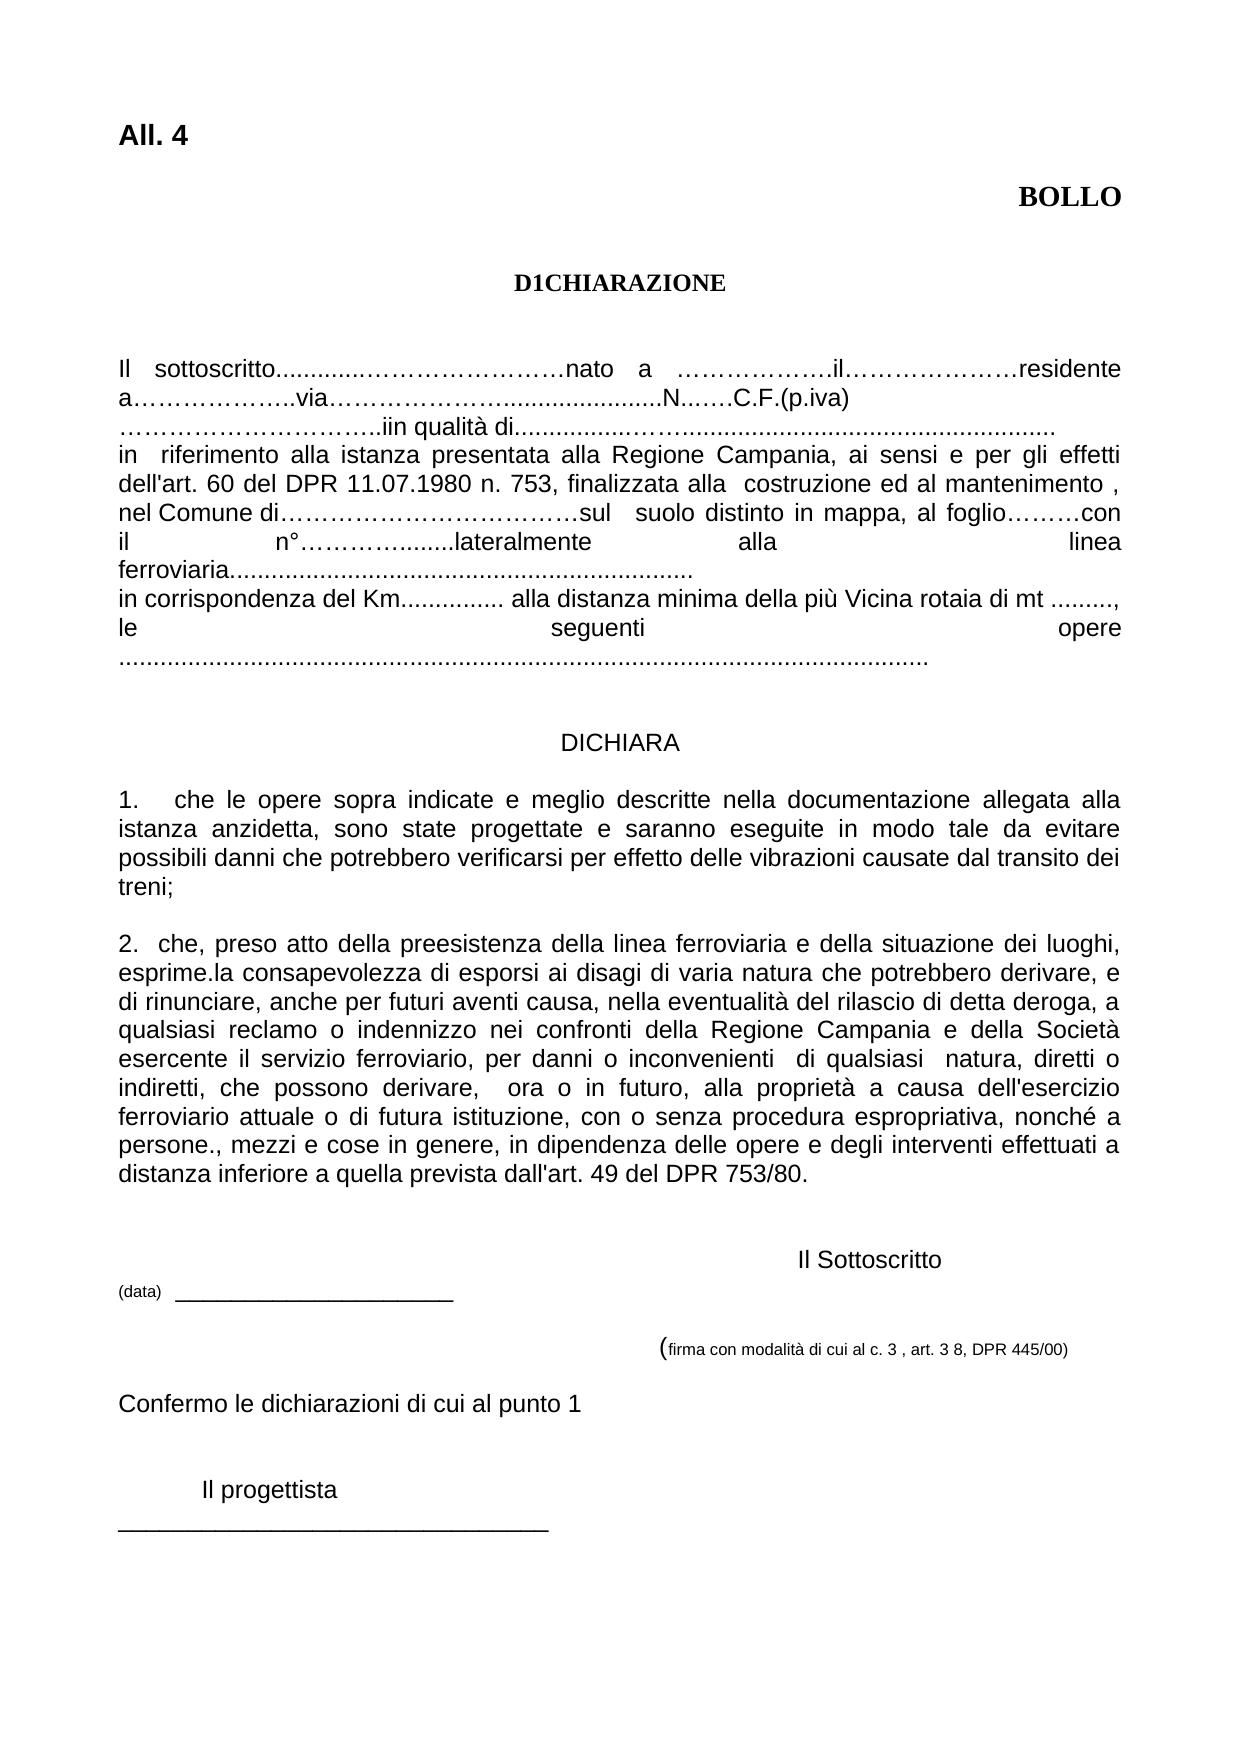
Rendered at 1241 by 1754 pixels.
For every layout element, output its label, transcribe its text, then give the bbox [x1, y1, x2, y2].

text 2. che, preso atto della preesistenza della linea ferroviaria e della situazione dei luoghi, esprime.la consapevolezza di esporsi ai disagi di varia natura che potrebbero derivare, e di rinunciare, anche per futuri aventi causa, nella eventualità del rilascio di detta deroga, a qualsiasi reclamo o indennizzo nei confronti della Regione Campania e della Società esercente il servizio ferroviario, per danni o inconvenienti di qualsiasi natura, diretti o indiretti, che possono derivare, ora o in futuro, alla proprietà a causa dell'esercizio ferroviario attuale o di futura istituzione, con o senza procedura espropriativa, nonché a persone., mezzi e cose in genere, in dipendenza delle opere e degli interventi effettuati a distanza inferiore a quella prevista dall'art. 49 del DPR 753/80. [118, 929, 1122, 1188]
text in corrispondenza del Km............... alla distanza minima della più Vicina rotaia di mt ........., le seguenti opere ..................................................................................................................... [118, 584, 1122, 671]
text DICHIARA [118, 728, 1122, 757]
text 1. che le opere sopra indicate e meglio descritte nella documentazione allegata alla istanza anzidetta, sono state progettate e saranno eseguite in modo tale da evitare possibili danni che potrebbero verificarsi per effetto delle vibrazioni causate dal transito dei treni; [118, 786, 1122, 901]
text in riferimento alla istanza presentata alla Regione Campania, ai sensi e per gli effetti dell'art. 60 del DPR 11.07.1980 n. 753, finalizzata alla costruzione ed al mantenimento , nel Comune di………………………………sul suolo distinto in mappa, al foglio………con il n°…………........lateralmente alla linea ferroviaria................................................................... [118, 441, 1122, 584]
text _______________________________ [118, 1504, 1122, 1533]
text Il Sottoscritto [118, 1246, 1122, 1274]
text (data) ____________________ [118, 1274, 1122, 1303]
text All. 4 [118, 118, 1122, 152]
list D1CHIARAZIONE [118, 268, 1122, 297]
text BOLLO [118, 179, 1122, 213]
text Confermo le dichiarazioni di cui al punto 1 [118, 1389, 1122, 1418]
text Il sottoscritto.............……………………nato a ……………….il…………………residente a………………..via………………….......................N...….C.F.(p.iva)…………………………..iin qualità di.................……...................................................... [118, 354, 1122, 441]
text (firma con modalità di cui al c. 3 , art. 3 8, DPR 445/00) [118, 1332, 1122, 1361]
text Il progettista [118, 1476, 1122, 1504]
